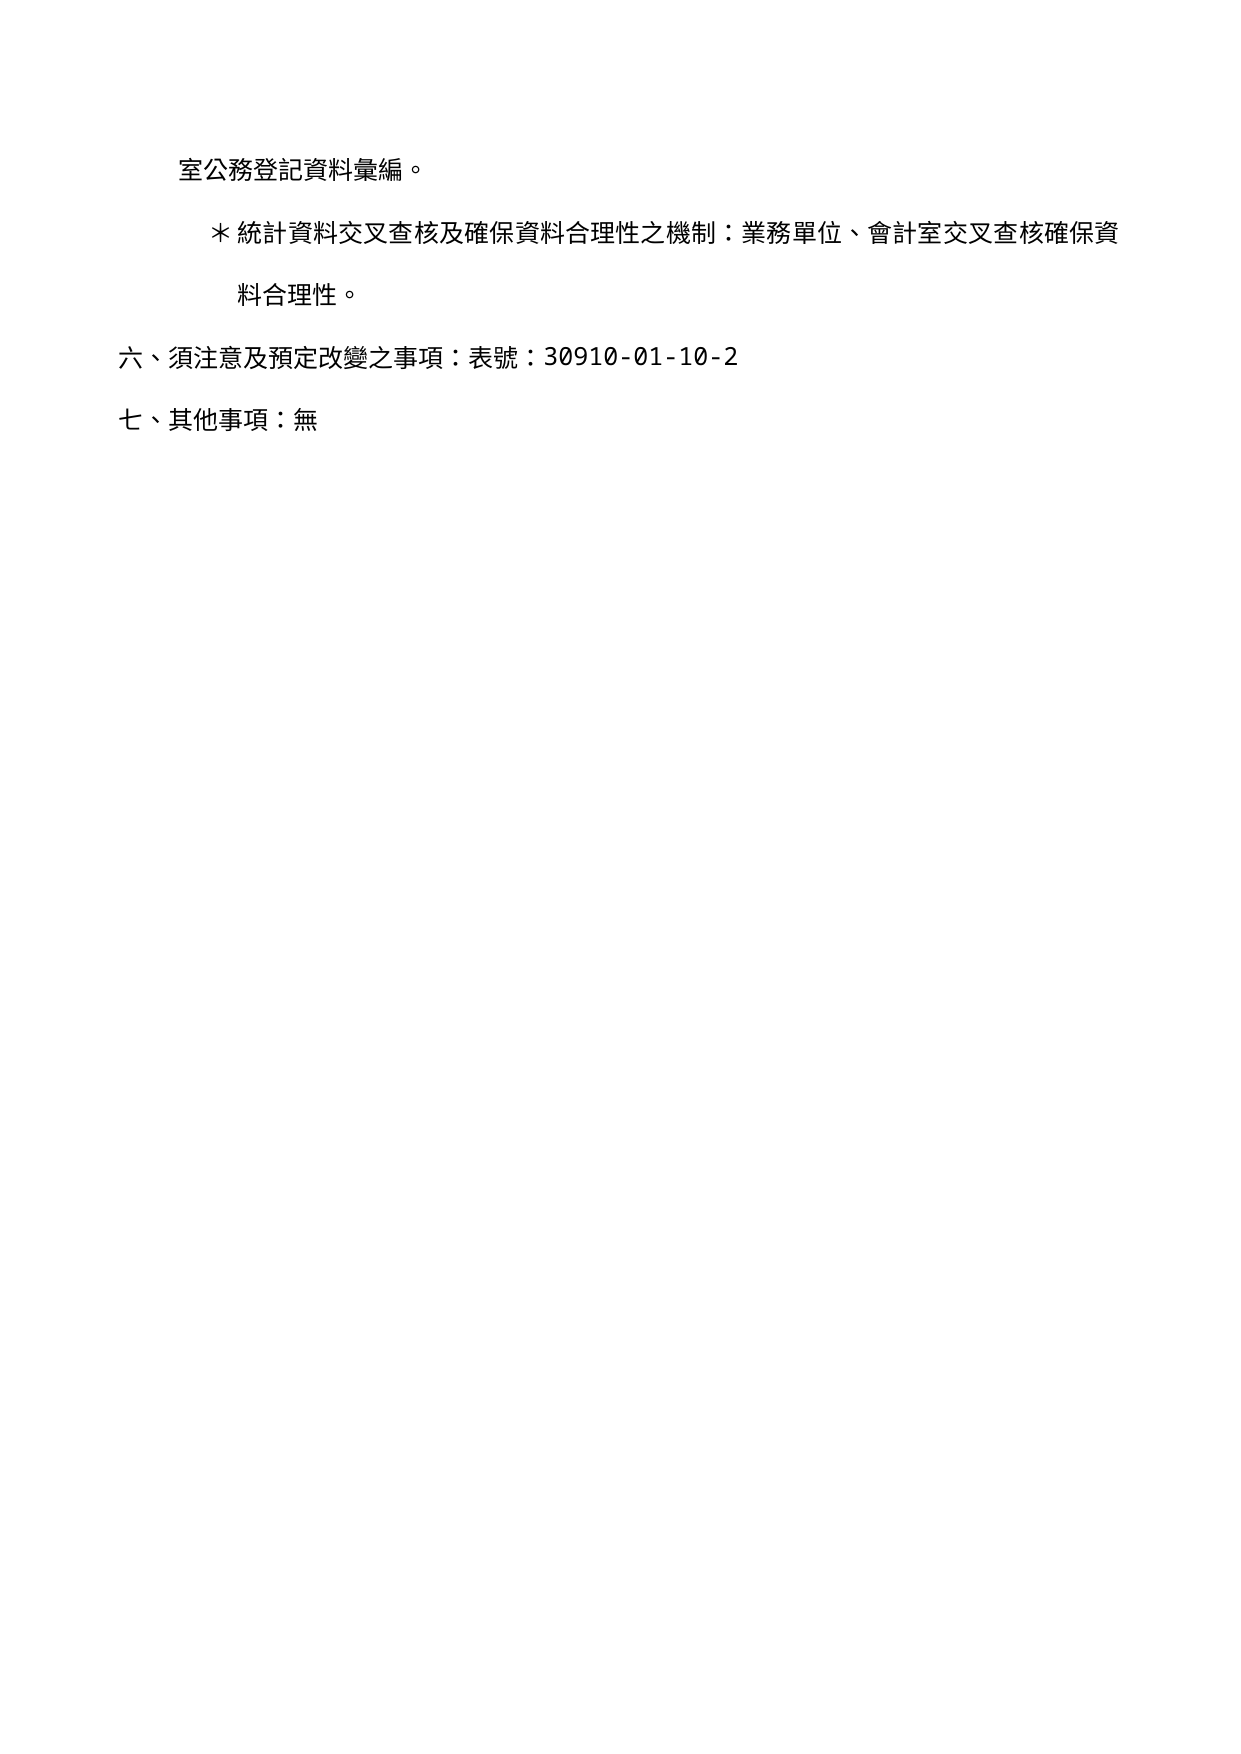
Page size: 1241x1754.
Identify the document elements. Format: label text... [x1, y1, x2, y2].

text 七、其他事項：無 [118, 377, 1122, 439]
list 統計資料交叉查核及確保資料合理性之機制：業務單位、會計室交叉查核確保資料合理性。 [208, 189, 1122, 314]
list 室公務登記資料彙編。 [149, 127, 1122, 189]
text 六、須注意及預定改變之事項：表號：30910-01-10-2 [118, 314, 1122, 377]
